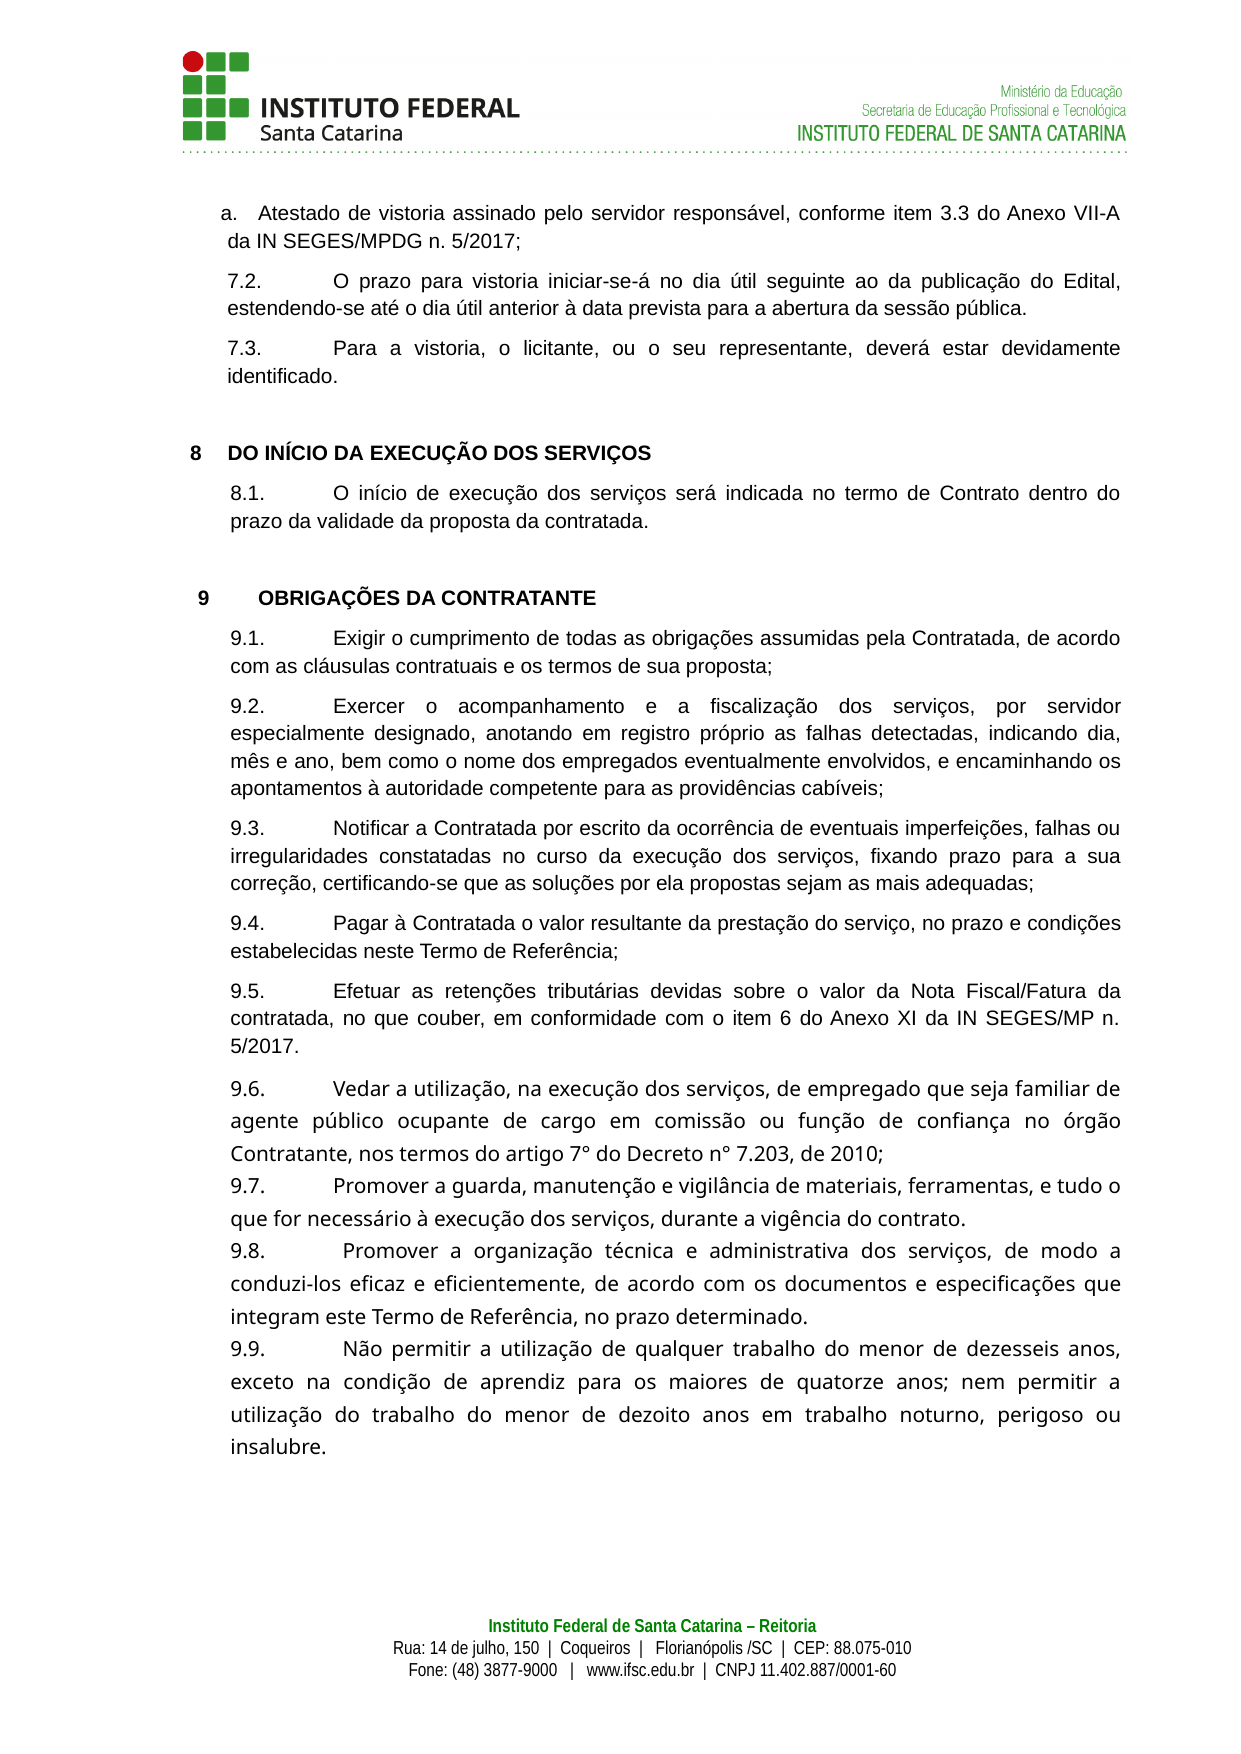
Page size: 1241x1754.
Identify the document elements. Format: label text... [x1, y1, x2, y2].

list O prazo para vistoria iniciar-se-á no dia útil seguinte ao da publicação do Edital, estendendo-se até o dia útil anterior à data prevista para a abertura da sessão pública. [227, 269, 1122, 320]
list DO INÍCIO DA EXECUÇÃO DOS SERVIÇOS [190, 441, 1122, 465]
list Exigir o cumprimento de todas as obrigações assumidas pela Contratada, de acordo com as cláusulas contratuais e os termos de sua proposta; [230, 626, 1122, 678]
list Promover a guarda, manutenção e vigilância de materiais, ferramentas, e tudo o que for necessário à execução dos serviços, durante a vigência do contrato. [230, 1171, 1122, 1232]
list O início de execução dos serviços será indicada no termo de Contrato dentro do prazo da validade da proposta da contratada. [230, 481, 1122, 533]
list Notificar a Contratada por escrito da ocorrência de eventuais imperfeições, falhas ou irregularidades constatadas no curso da execução dos serviços, fixando prazo para a sua correção, certificando-se que as soluções por ela propostas sejam as mais adequadas; [230, 816, 1122, 895]
picture [182, 51, 1131, 153]
list Vedar a utilização, na execução dos serviços, de empregado que seja familiar de agente público ocupante de cargo em comissão ou função de confiança no órgão Contratante, nos termos do artigo 7° do Decreto n° 7.203, de 2010; [230, 1074, 1122, 1167]
list Exercer o acompanhamento e a fiscalização dos serviços, por servidor especialmente designado, anotando em registro próprio as falhas detectadas, indicando dia, mês e ano, bem como o nome dos empregados eventualmente envolvidos, e encaminhando os apontamentos à autoridade competente para as providências cabíveis; [230, 694, 1122, 800]
list Efetuar as retenções tributárias devidas sobre o valor da Nota Fiscal/Fatura da contratada, no que couber, em conformidade com o item 6 do Anexo XI da IN SEGES/MP n. 5/2017. [230, 979, 1122, 1058]
list Pagar à Contratada o valor resultante da prestação do serviço, no prazo e condições estabelecidas neste Termo de Referência; [230, 911, 1122, 963]
list OBRIGAÇÕES DA CONTRATANTE [198, 586, 1122, 610]
list Não permitir a utilização de qualquer trabalho do menor de dezesseis anos, exceto na condição de aprendiz para os maiores de quatorze anos; nem permitir a utilização do trabalho do menor de dezoito anos em trabalho noturno, perigoso ou insalubre. [230, 1334, 1122, 1461]
list Atestado de vistoria assinado pelo servidor responsável, conforme item 3.3 do Anexo VII-A da IN SEGES/MPDG n. 5/2017; [220, 201, 1122, 253]
list Para a vistoria, o licitante, ou o seu representante, deverá estar devidamente identificado. [227, 336, 1122, 388]
list Promover a organização técnica e administrativa dos serviços, de modo a conduzi-los eficaz e eficientemente, de acordo com os documentos e especificações que integram este Termo de Referência, no prazo determinado. [230, 1237, 1122, 1330]
